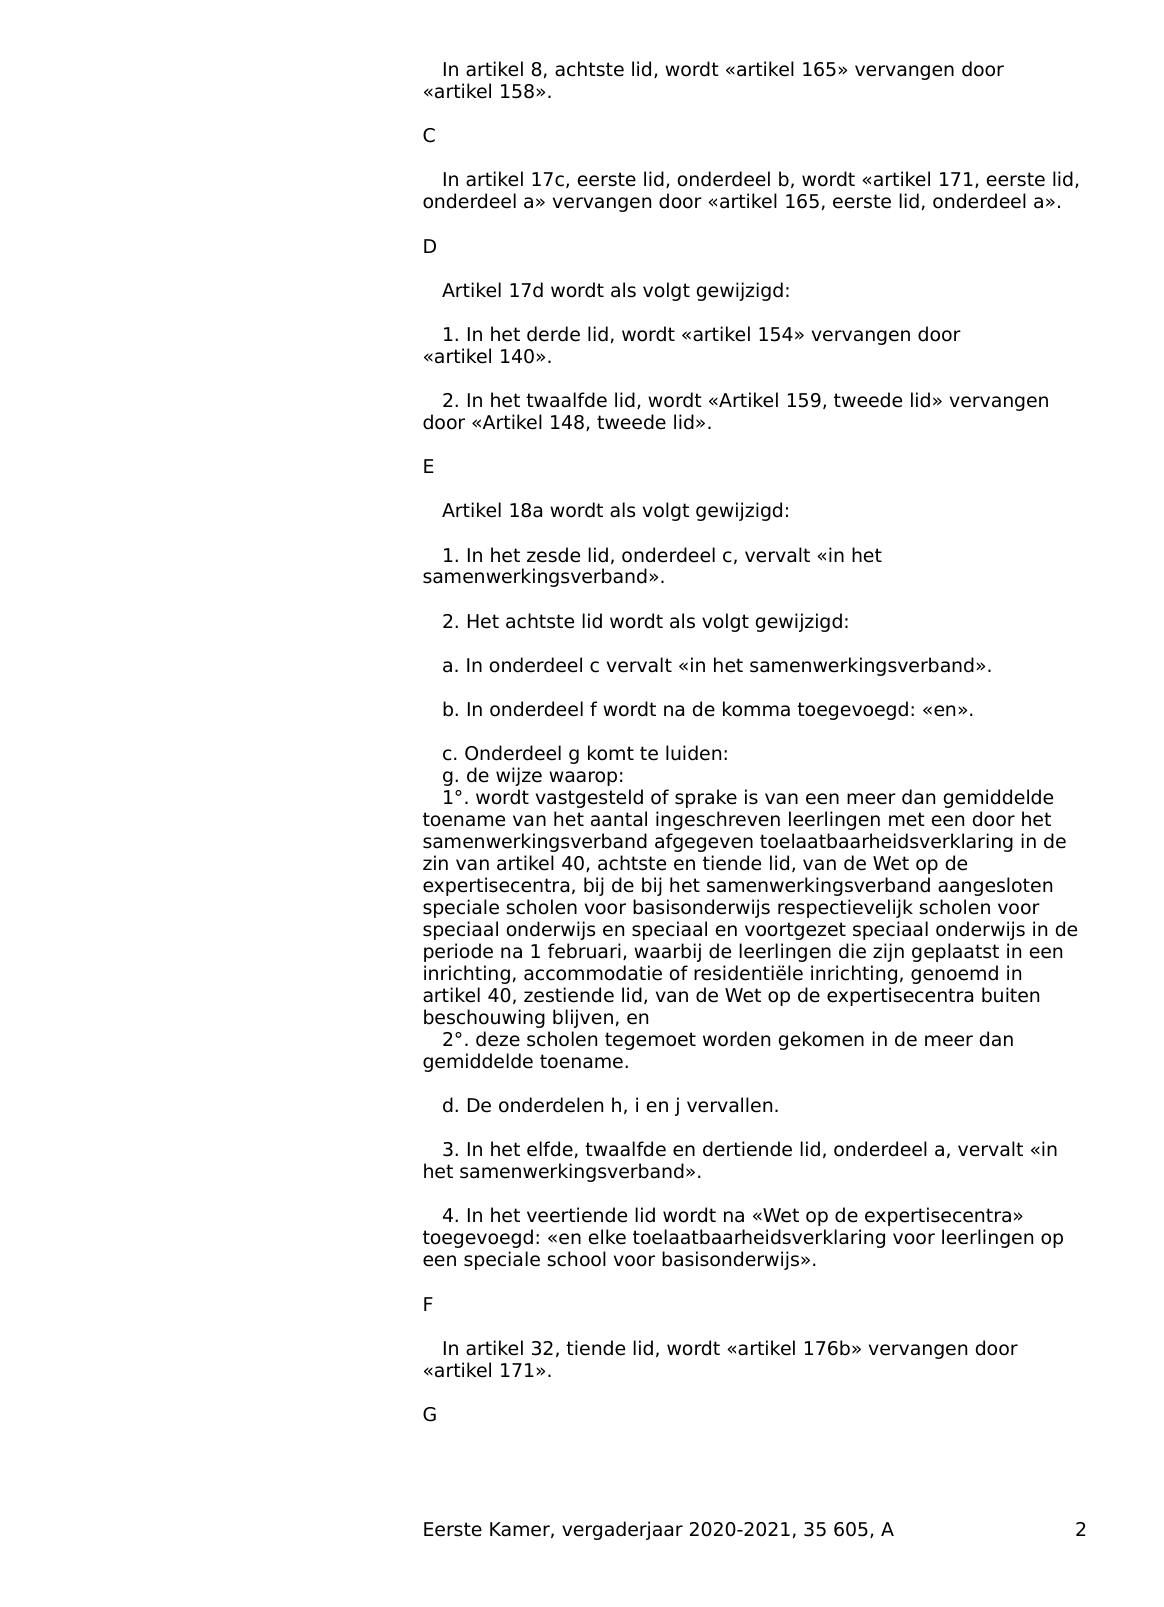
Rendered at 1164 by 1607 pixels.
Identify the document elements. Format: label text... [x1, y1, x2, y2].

text G [422, 1404, 1087, 1426]
text 1°. wordt vastgesteld of sprake is van een meer dan gemiddelde toename van het aantal ingeschreven leerlingen met een door het samenwerkingsverband afgegeven toelaatbaarheidsverklaring in de zin van artikel 40, achtste en tiende lid, van de Wet op de expertisecentra, bij de bij het samenwerkingsverband aangesloten speciale scholen voor basisonderwijs respectievelijk scholen voor speciaal onderwijs en speciaal en voortgezet speciaal onderwijs in de periode na 1 februari, waarbij de leerlingen die zijn geplaatst in een inrichting, accommodatie of residentiële inrichting, genoemd in artikel 40, zestiende lid, van de Wet op de expertisecentra buiten beschouwing blijven, en [422, 787, 1087, 1029]
text 4. In het veertiende lid wordt na «Wet op de expertisecentra» toegevoegd: «en elke toelaatbaarheidsverklaring voor leerlingen op een speciale school voor basisonderwijs». [422, 1205, 1087, 1271]
text In artikel 32, tiende lid, wordt «artikel 176b» vervangen door «artikel 171». [422, 1338, 1087, 1382]
text E [422, 456, 1087, 478]
text C [422, 125, 1087, 147]
text 2°. deze scholen tegemoet worden gekomen in de meer dan gemiddelde toename. [422, 1029, 1087, 1073]
text 3. In het elfde, twaalfde en dertiende lid, onderdeel a, vervalt «in het samenwerkingsverband». [422, 1139, 1087, 1183]
text 1. In het derde lid, wordt «artikel 154» vervangen door «artikel 140». [422, 324, 1087, 368]
text c. Onderdeel g komt te luiden: [422, 743, 1087, 765]
text b. In onderdeel f wordt na de komma toegevoegd: «en». [422, 699, 1087, 721]
text F [422, 1293, 1087, 1315]
text a. In onderdeel c vervalt «in het samenwerkingsverband». [422, 655, 1087, 677]
text 1. In het zesde lid, onderdeel c, vervalt «in het samenwerkingsverband». [422, 544, 1087, 588]
text 2. In het twaalfde lid, wordt «Artikel 159, tweede lid» vervangen door «Artikel 148, tweede lid». [422, 390, 1087, 434]
text In artikel 8, achtste lid, wordt «artikel 165» vervangen door «artikel 158». [422, 59, 1087, 103]
text g. de wijze waarop: [422, 765, 1087, 787]
text Artikel 18a wordt als volgt gewijzigd: [422, 500, 1087, 522]
text Artikel 17d wordt als volgt gewijzigd: [422, 280, 1087, 302]
text d. De onderdelen h, i en j vervallen. [422, 1095, 1087, 1117]
text D [422, 236, 1087, 257]
text In artikel 17c, eerste lid, onderdeel b, wordt «artikel 171, eerste lid, onderdeel a» vervangen door «artikel 165, eerste lid, onderdeel a». [422, 169, 1087, 213]
text 2. Het achtste lid wordt als volgt gewijzigd: [422, 611, 1087, 633]
